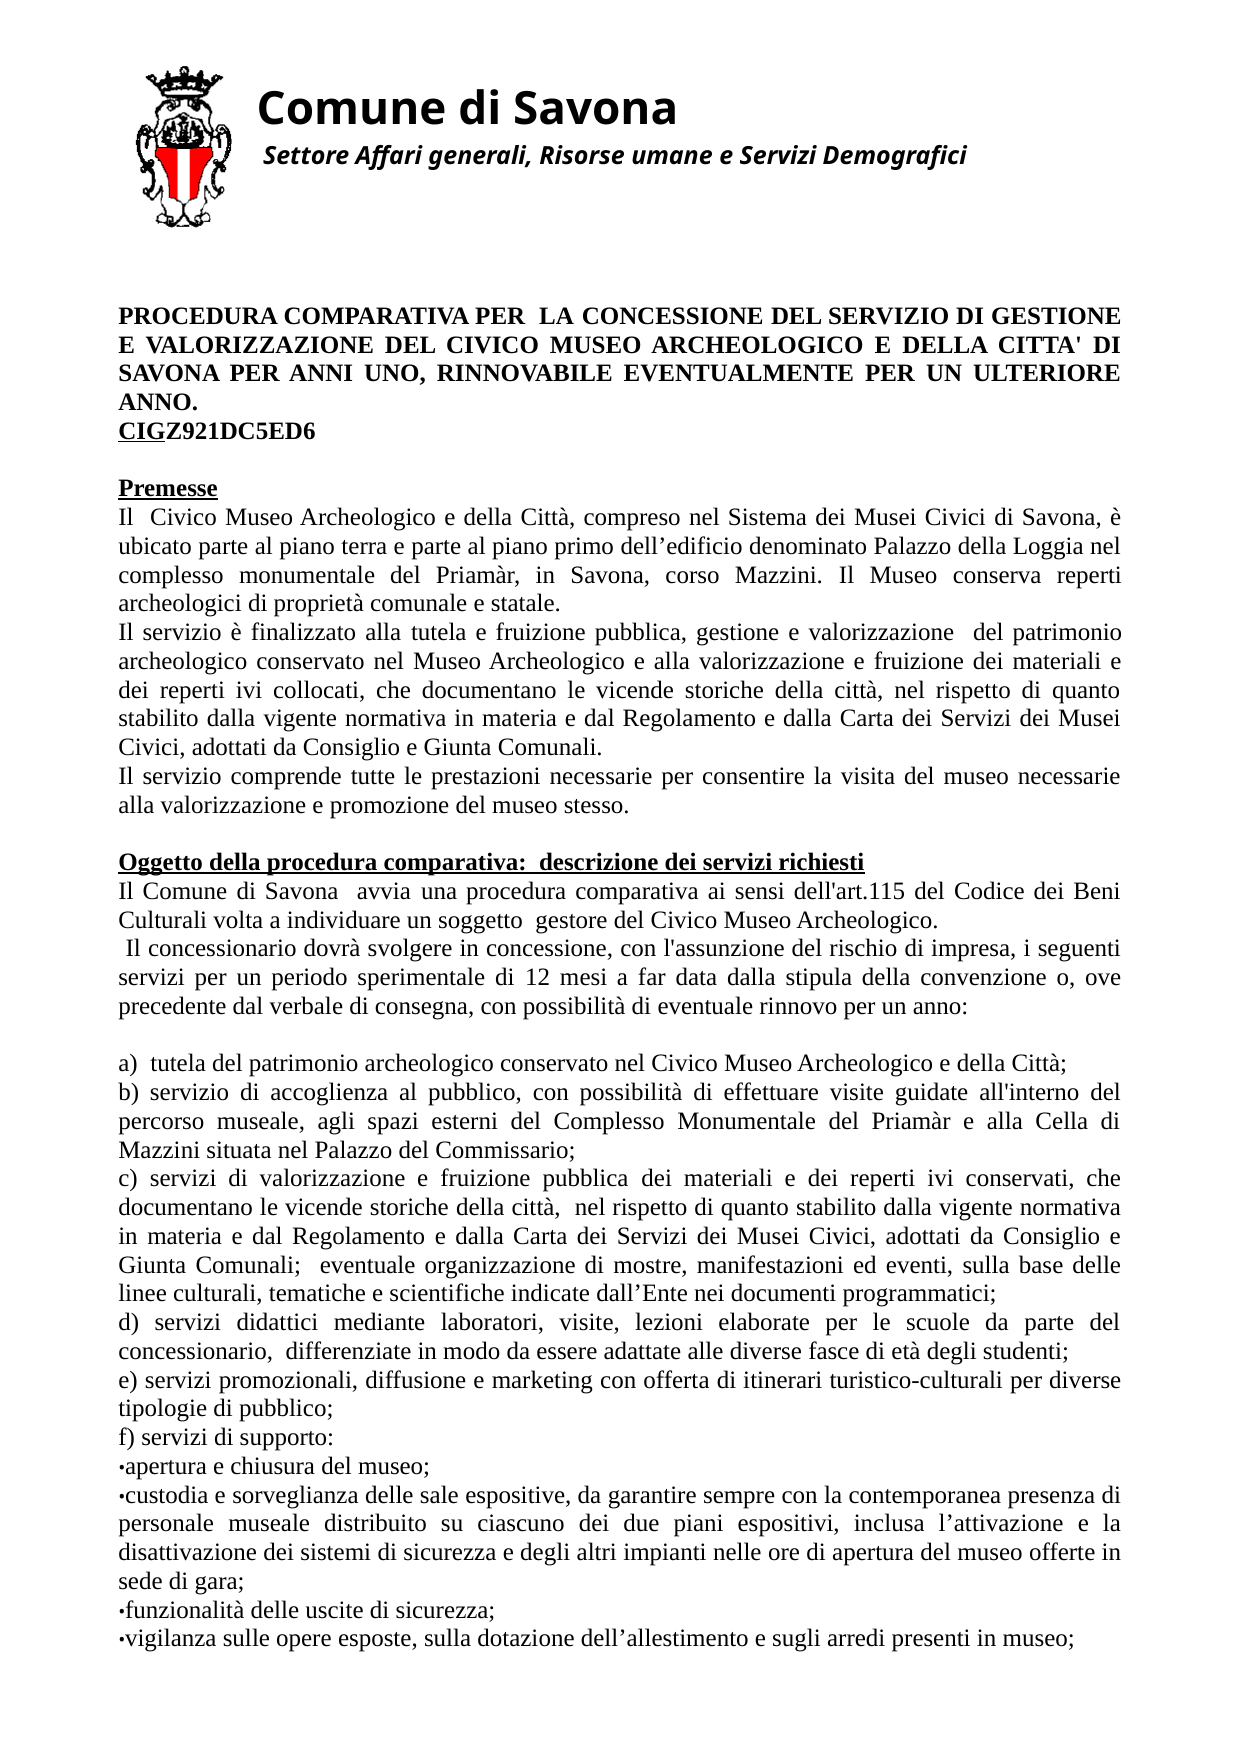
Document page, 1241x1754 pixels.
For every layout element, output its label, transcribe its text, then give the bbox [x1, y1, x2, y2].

list apertura e chiusura del museo; [118, 1451, 1122, 1480]
text Il concessionario dovrà svolgere in concessione, con l'assunzione del rischio di impresa, i seguenti servizi per un periodo sperimentale di 12 mesi a far data dalla stipula della convenzione o, ove precedente dal verbale di consegna, con possibilità di eventuale rinnovo per un anno: [118, 933, 1122, 1020]
list servizi di valorizzazione e fruizione pubblica dei materiali e dei reperti ivi conservati, che documentano le vicende storiche della città, nel rispetto di quanto stabilito dalla vigente normativa in materia e dal Regolamento e dalla Carta dei Servizi dei Musei Civici, adottati da Consiglio e Giunta Comunali; eventuale organizzazione di mostre, manifestazioni ed eventi, sulla base delle linee culturali, tematiche e scientifiche indicate dall’Ente nei documenti programmatici; [118, 1163, 1122, 1307]
list vigilanza sulle opere esposte, sulla dotazione dell’allestimento e sugli arredi presenti in museo; [118, 1623, 1122, 1652]
list funzionalità delle uscite di sicurezza; [118, 1595, 1122, 1623]
list servizio di accoglienza al pubblico, con possibilità di effettuare visite guidate all'interno del percorso museale, agli spazi esterni del Complesso Monumentale del Priamàr e alla Cella di Mazzini situata nel Palazzo del Commissario; [118, 1077, 1122, 1163]
text Il Civico Museo Archeologico e della Città, compreso nel Sistema dei Musei Civici di Savona, è ubicato parte al piano terra e parte al piano primo dell’edificio denominato Palazzo della Loggia nel complesso monumentale del Priamàr, in Savona, corso Mazzini. Il Museo conserva reperti archeologici di proprietà comunale e statale. [118, 502, 1122, 617]
text Il Comune di Savona avvia una procedura comparativa ai sensi dell'art.115 del Codice dei Beni Culturali volta a individuare un soggetto gestore del Civico Museo Archeologico. [118, 876, 1122, 933]
list custodia e sorveglianza delle sale espositive, da garantire sempre con la contemporanea presenza di personale museale distribuito su ciascuno dei due piani espositivi, inclusa l’attivazione e la disattivazione dei sistemi di sicurezza e degli altri impianti nelle ore di apertura del museo offerte in sede di gara; [118, 1480, 1122, 1595]
text Il servizio è finalizzato alla tutela e fruizione pubblica, gestione e valorizzazione del patrimonio archeologico conservato nel Museo Archeologico e alla valorizzazione e fruizione dei materiali e dei reperti ivi collocati, che documentano le vicende storiche della città, nel rispetto di quanto stabilito dalla vigente normativa in materia e dal Regolamento e dalla Carta dei Servizi dei Musei Civici, adottati da Consiglio e Giunta Comunali. [118, 617, 1122, 761]
text Premesse [118, 473, 1122, 502]
list servizi di supporto: [118, 1422, 1122, 1451]
text PROCEDURA COMPARATIVA PER LA CONCESSIONE DEL SERVIZIO DI GESTIONE E VALORIZZAZIONE DEL CIVICO MUSEO ARCHEOLOGICO E DELLA CITTA' DI SAVONA PER ANNI UNO, RINNOVABILE EVENTUALMENTE PER UN ULTERIORE ANNO. [118, 301, 1122, 416]
list tutela del patrimonio archeologico conservato nel Civico Museo Archeologico e della Città; [118, 1048, 1122, 1077]
text CIGZ921DC5ED6 [118, 416, 1122, 445]
text Oggetto della procedura comparativa: descrizione dei servizi richiesti [118, 847, 1122, 876]
list servizi didattici mediante laboratori, visite, lezioni elaborate per le scuole da parte del concessionario, differenziate in modo da essere adattate alle diverse fasce di età degli studenti; [118, 1307, 1122, 1365]
text Il servizio comprende tutte le prestazioni necessarie per consentire la visita del museo necessarie alla valorizzazione e promozione del museo stesso. [118, 761, 1122, 818]
list servizi promozionali, diffusione e marketing con offerta di itinerari turistico-culturali per diverse tipologie di pubblico; [118, 1365, 1122, 1422]
